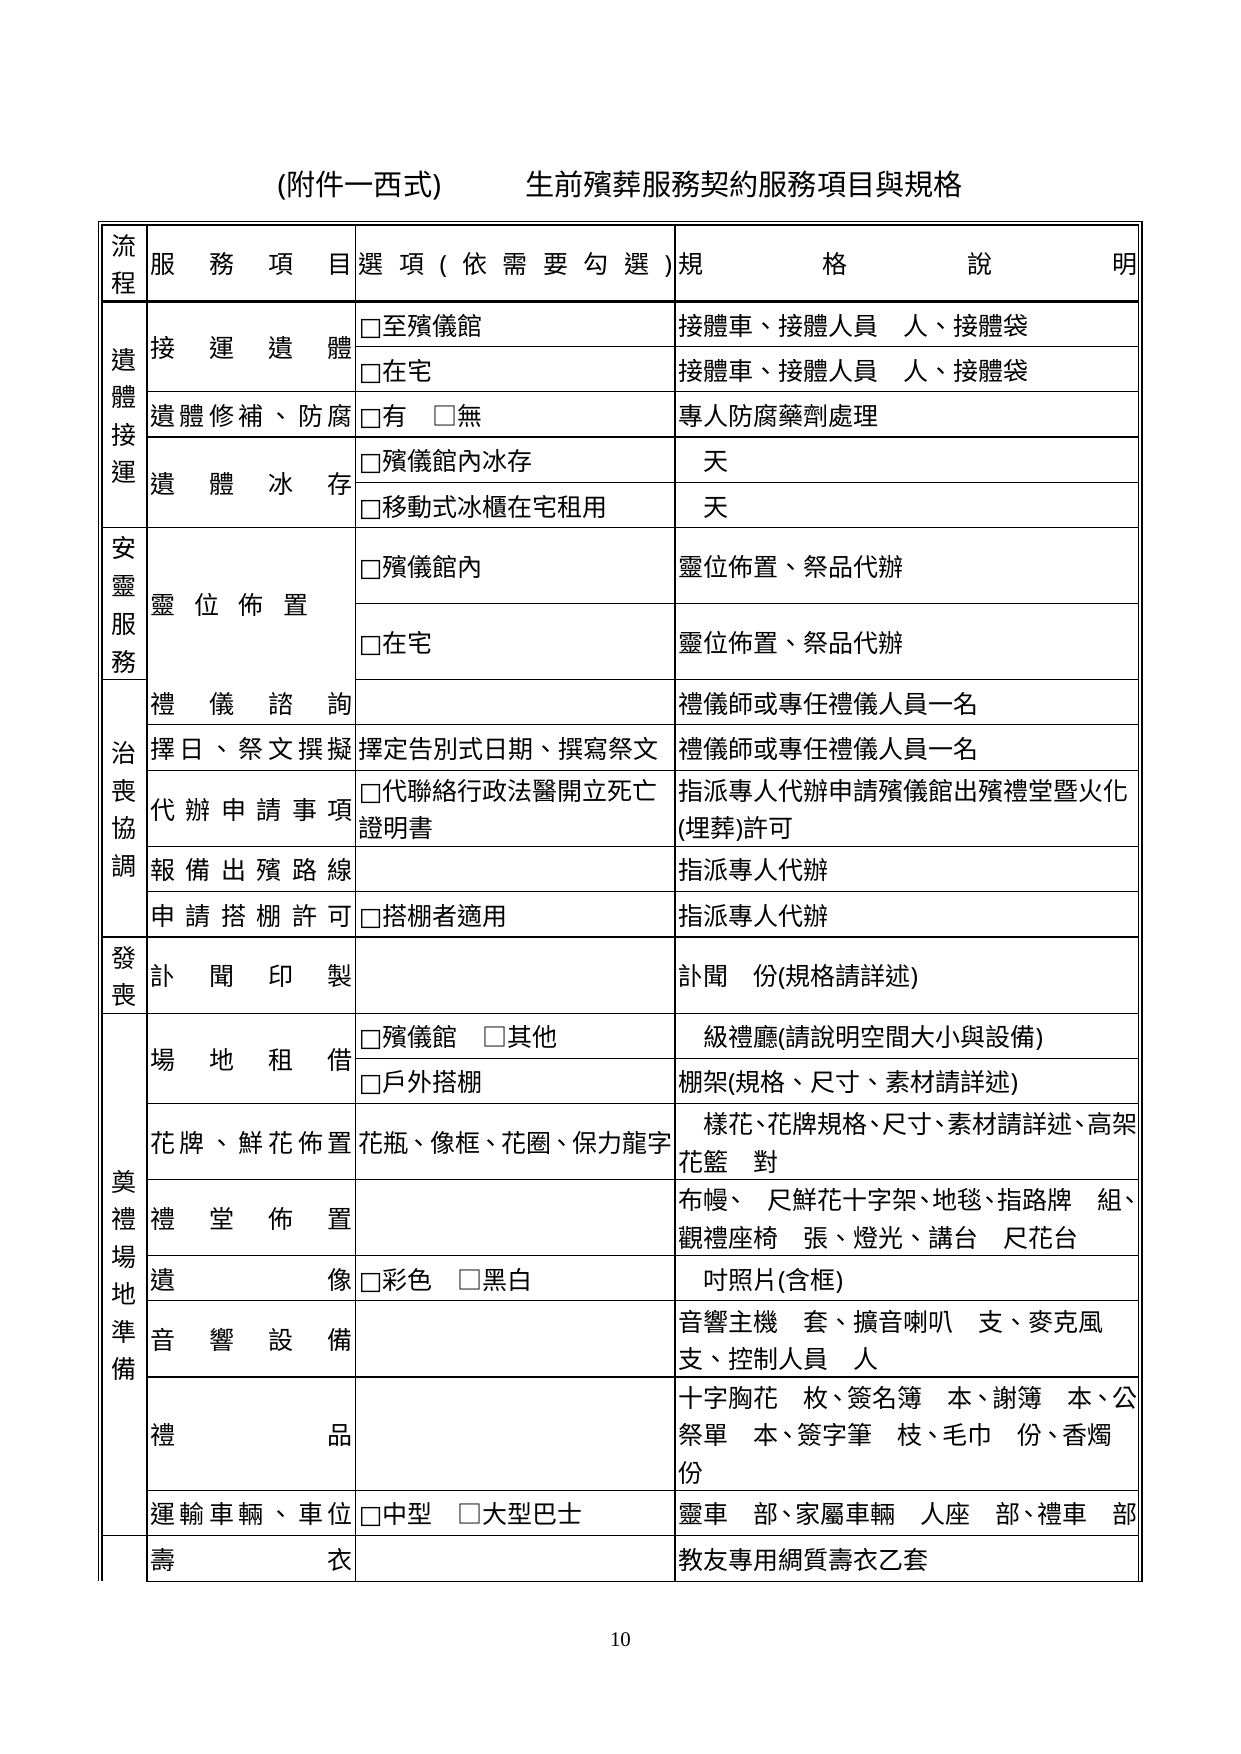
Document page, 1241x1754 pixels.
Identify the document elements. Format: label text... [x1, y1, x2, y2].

table_cell □有 □無 [356, 392, 674, 436]
table_cell 遺體接運 [103, 303, 146, 527]
table_cell [356, 1180, 674, 1255]
table_cell 指派專人代辦 [676, 847, 1138, 891]
table_cell 吋照片(含框) [676, 1256, 1138, 1300]
table_header 規格說明 [676, 226, 1138, 300]
table_cell 天 [676, 483, 1138, 527]
table_cell □戶外搭棚 [356, 1059, 674, 1103]
table_cell □中型 □大型巴士 [356, 1491, 674, 1535]
table_cell 級禮廳(請說明空間大小與設備) [676, 1014, 1138, 1058]
table_cell 禮堂佈置 [148, 1180, 355, 1255]
table_cell 申請搭棚許可 [148, 892, 355, 936]
table_cell 禮儀師或專任禮儀人員一名 [676, 680, 1138, 724]
table_cell 花瓶、像框、花圈、保力龍字 [356, 1104, 674, 1179]
table_cell 服務 [103, 603, 146, 679]
table_cell 發喪 [103, 938, 146, 1012]
table_cell 訃聞 份(規格請詳述) [676, 938, 1138, 1012]
table_cell [356, 938, 674, 1012]
table_cell 接體車、接體人員 人、接體袋 [676, 303, 1138, 346]
table_cell □彩色 □黑白 [356, 1256, 674, 1300]
table_cell [356, 847, 674, 891]
table_cell 教友專用綢質壽衣乙套 [676, 1536, 1138, 1581]
table_cell □在宅 [356, 604, 674, 679]
table_cell 指派專人代辦申請殯儀館出殯禮堂暨火化(埋葬)許可 [676, 771, 1138, 846]
table_cell 禮品 [148, 1378, 355, 1490]
table_cell 棚架(規格、尺寸、素材請詳述) [676, 1059, 1138, 1103]
table_cell 安靈 [103, 528, 146, 603]
table_cell 十字胸花 枚、簽名簿 本、謝簿 本、公祭單 本、簽字筆 枝、毛巾 份、香燭 份 [676, 1378, 1138, 1490]
table_cell 靈位佈置、祭品代辦 [676, 604, 1138, 679]
table_header 服務項目 [148, 226, 355, 300]
table_cell 接運遺體 [148, 303, 355, 391]
table_cell □代聯絡行政法醫開立死亡證明書 [356, 771, 674, 846]
table_cell 接體車、接體人員 人、接體袋 [676, 347, 1138, 391]
table_cell 禮儀諮詢 [148, 679, 355, 724]
table_cell 運輸車輛、車位 [148, 1491, 355, 1535]
table_cell 花牌、鮮花佈置 [148, 1104, 355, 1179]
table_cell 遺體冰存 [148, 438, 355, 527]
table_header 流程 [103, 226, 146, 300]
table_header 選項(依需要勾選) [356, 226, 674, 300]
table_cell 場地租借 [148, 1014, 355, 1103]
table_cell 擇日、祭文撰擬 [148, 725, 355, 770]
table_cell 指派專人代辦 [676, 892, 1138, 936]
table_cell 布幔、 尺鮮花十字架、地毯、指路牌 組、觀禮座椅 張、燈光、講台 尺花台 [676, 1180, 1138, 1255]
table_cell 壽衣 [148, 1536, 355, 1581]
table_cell □殯儀館內 [356, 528, 674, 603]
table_cell □搭棚者適用 [356, 892, 674, 936]
table_cell [103, 1536, 146, 1581]
table_cell [356, 1536, 674, 1581]
table_cell 代辦申請事項 [148, 771, 355, 846]
table_cell 音響設備 [148, 1301, 355, 1376]
table_cell [356, 680, 674, 724]
table_cell 天 [676, 438, 1138, 482]
table_cell 遺體修補、防腐 [148, 392, 355, 436]
table_cell □移動式冰櫃在宅租用 [356, 483, 674, 527]
table_cell 樣花、花牌規格、尺寸、素材請詳述、高架花籃 對 [676, 1104, 1138, 1179]
table_cell 奠禮場地準備 [103, 1014, 146, 1535]
table_cell 音響主機 套、擴音喇叭 支、麥克風 支、控制人員 人 [676, 1301, 1138, 1376]
table_cell □至殯儀館 [356, 303, 674, 346]
table_cell 遺像 [148, 1256, 355, 1300]
text (附件一西式) 生前殯葬服務契約服務項目與規格 [106, 146, 1134, 221]
table_cell 擇定告別式日期、撰寫祭文 [356, 725, 674, 770]
table_cell 靈位佈置、祭品代辦 [676, 528, 1138, 603]
table_cell 靈車 部、家屬車輛 人座 部、禮車 部 [676, 1491, 1138, 1535]
table_cell 訃聞印製 [148, 938, 355, 1012]
table_cell □殯儀館內冰存 [356, 438, 674, 482]
table_cell [356, 1378, 674, 1490]
table_cell 報備出殯路線 [148, 847, 355, 891]
table_cell 靈位佈置 [148, 528, 355, 679]
table_cell 禮儀師或專任禮儀人員一名 [676, 725, 1138, 770]
table_cell □在宅 [356, 347, 674, 391]
table_cell [356, 1301, 674, 1376]
table_cell □殯儀館 □其他 [356, 1014, 674, 1058]
table_cell 專人防腐藥劑處理 [676, 392, 1138, 436]
table_cell 治喪協調 [103, 680, 146, 936]
